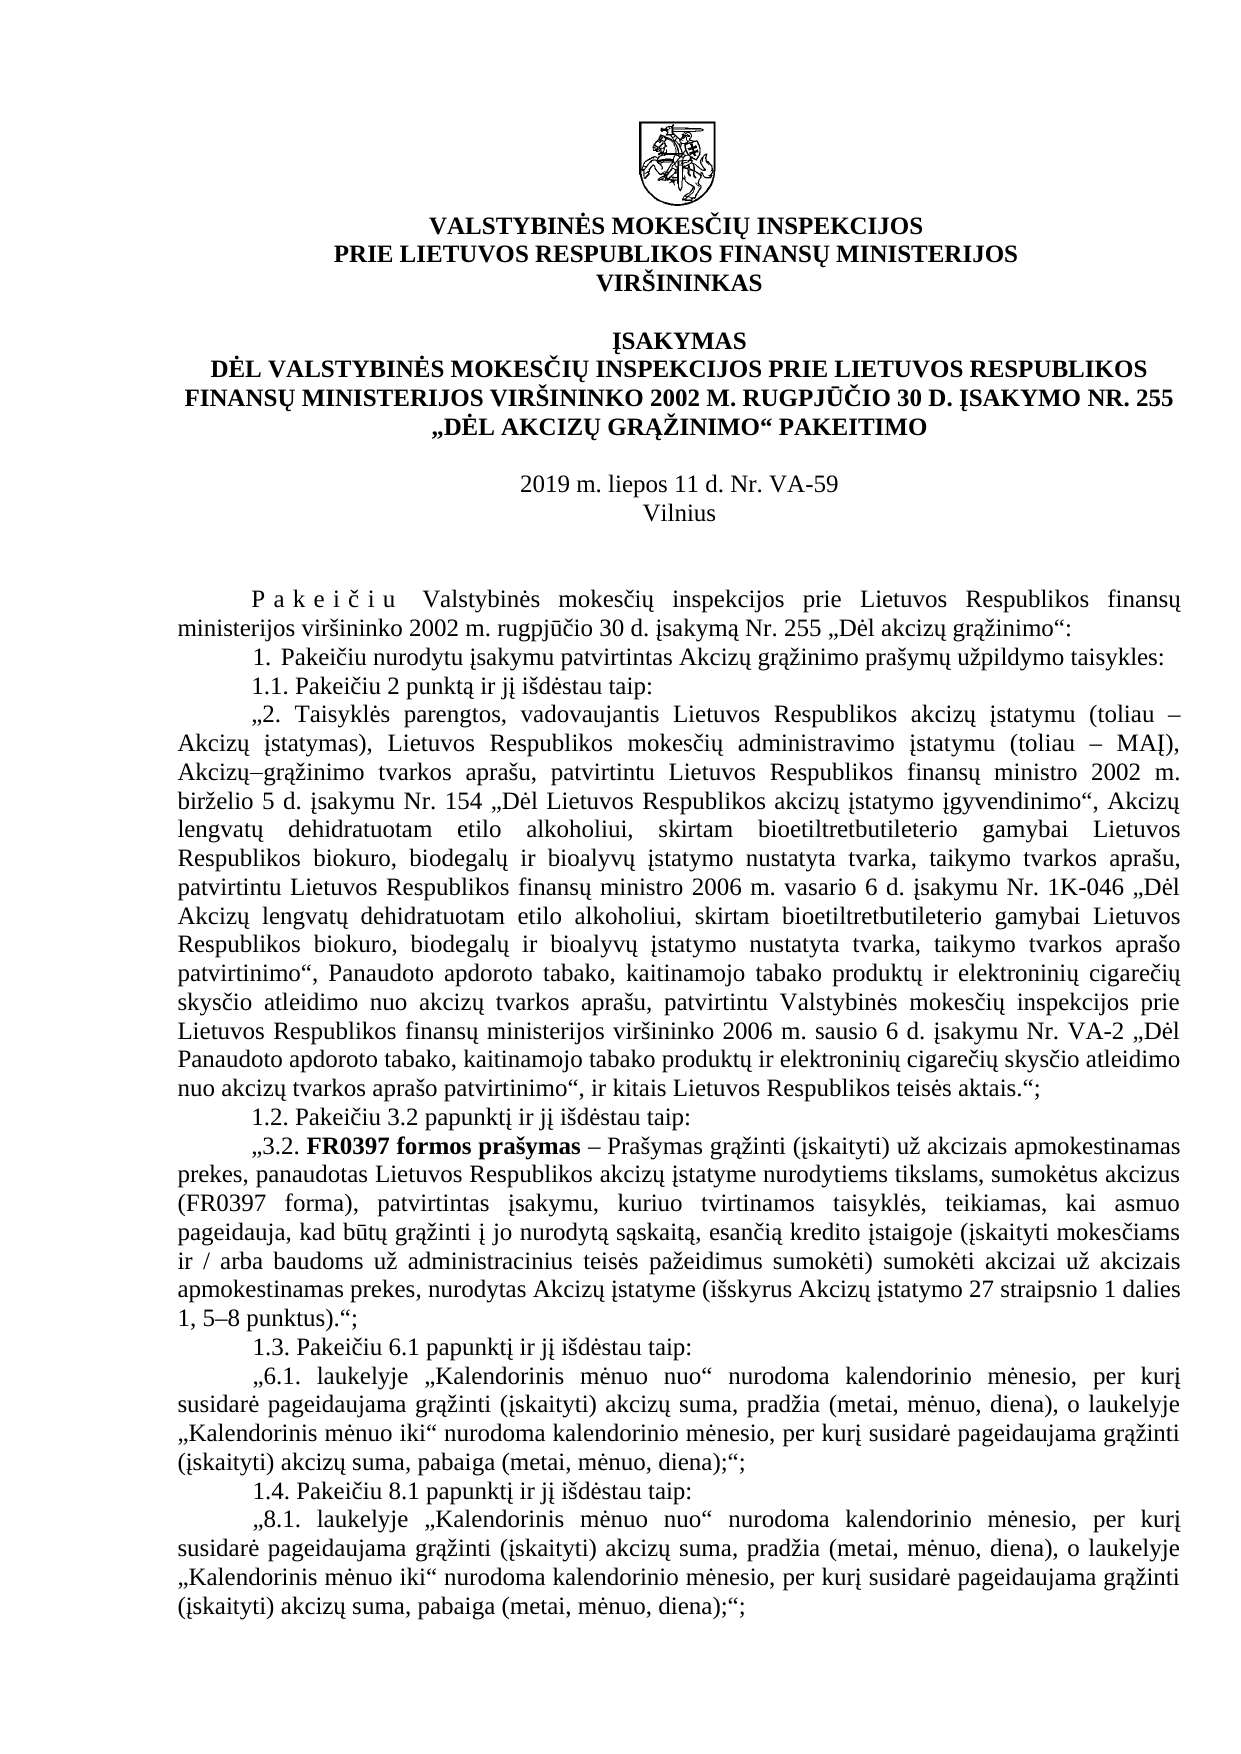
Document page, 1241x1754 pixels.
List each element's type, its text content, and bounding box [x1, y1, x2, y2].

text VALSTYBINĖS MOKESČIŲ INSPEKCIJOS PRIE LIETUVOS RESPUBLIKOS FINANSŲ MINISTERIJOS VIRŠININKAS [177, 211, 1181, 297]
text „8.1. laukelyje „Kalendorinis mėnuo nuo“ nurodoma kalendorinio mėnesio, per kurį susidarė pageidaujama grąžinti (įskaityti) akcizų suma, pradžia (metai, mėnuo, diena), o laukelyje „Kalendorinis mėnuo iki“ nurodoma kalendorinio mėnesio, per kurį susidarė pageidaujama grąžinti (įskaityti) akcizų suma, pabaiga (metai, mėnuo, diena);“; [177, 1504, 1181, 1619]
text ĮSAKYMAS [177, 326, 1181, 354]
text 1.1. Pakeičiu 2 punktą ir jį išdėstau taip: [177, 671, 1181, 699]
text 2019 m. liepos 11 d. Nr. VA-59 [177, 469, 1181, 498]
text „3.2. FR0397 formos prašymas – Prašymas grąžinti (įskaityti) už akcizais apmokestinamas prekes, panaudotas Lietuvos Respublikos akcizų įstatyme nurodytiems tikslams, sumokėtus akcizus (FR0397 forma), patvirtintas įsakymu, kuriuo tvirtinamos taisyklės, teikiamas, kai asmuo pageidauja, kad būtų grąžinti į jo nurodytą sąskaitą, esančią kredito įstaigoje (įskaityti mokesčiams ir / arba baudoms už administracinius teisės pažeidimus sumokėti) sumokėti akcizai už akcizais apmokestinamas prekes, nurodytas Akcizų įstatyme (išskyrus Akcizų įstatymo 27 straipsnio 1 dalies 1, 5–8 punktus).“; [177, 1131, 1181, 1332]
text „6.1. laukelyje „Kalendorinis mėnuo nuo“ nurodoma kalendorinio mėnesio, per kurį susidarė pageidaujama grąžinti (įskaityti) akcizų suma, pradžia (metai, mėnuo, diena), o laukelyje „Kalendorinis mėnuo iki“ nurodoma kalendorinio mėnesio, per kurį susidarė pageidaujama grąžinti (įskaityti) akcizų suma, pabaiga (metai, mėnuo, diena);“; [177, 1361, 1181, 1476]
text DĖL VALSTYBINĖS MOKESČIŲ INSPEKCIJOS PRIE LIETUVOS RESPUBLIKOS FINANSŲ MINISTERIJOS VIRŠININKO 2002 m. RUGPJŪČIO 30 d. įsakymO Nr. 255 „Dėl Akcizų GRĄŽINIMO“ PAKEITIMO [177, 354, 1181, 441]
text 1. Pakeičiu nurodytu įsakymu patvirtintas Akcizų grąžinimo prašymų užpildymo taisykles: [177, 642, 1181, 671]
text 1.2. Pakeičiu 3.2 papunktį ir jį išdėstau taip: [177, 1102, 1181, 1131]
text 1.4. Pakeičiu 8.1 papunktį ir jį išdėstau taip: [252, 1476, 1181, 1504]
text Pakeičiu Valstybinės mokesčių inspekcijos prie Lietuvos Respublikos finansų ministerijos viršininko 2002 m. rugpjūčio 30 d. įsakymą Nr. 255 „Dėl akcizų grąžinimo“: [177, 584, 1181, 642]
text Vilnius [177, 498, 1181, 527]
text 1.3. Pakeičiu 6.1 papunktį ir jį išdėstau taip: [252, 1332, 1181, 1361]
text „2. Taisyklės parengtos, vadovaujantis Lietuvos Respublikos akcizų įstatymu (toliau – Akcizų įstatymas), Lietuvos Respublikos mokesčių administravimo įstatymu (toliau – MAĮ), Akcizų grąžinimo tvarkos aprašu, patvirtintu Lietuvos Respublikos finansų ministro 2002 m. birželio 5 d. įsakymu Nr. 154 „Dėl Lietuvos Respublikos akcizų įstatymo įgyvendinimo“, Akcizų lengvatų dehidratuotam etilo alkoholiui, skirtam bioetiltretbutileterio gamybai Lietuvos Respublikos biokuro, biodegalų ir bioalyvų įstatymo nustatyta tvarka, taikymo tvarkos aprašu, patvirtintu Lietuvos Respublikos finansų ministro 2006 m. vasario 6 d. įsakymu Nr. 1K-046 „Dėl Akcizų lengvatų dehidratuotam etilo alkoholiui, skirtam bioetiltretbutileterio gamybai Lietuvos Respublikos biokuro, biodegalų ir bioalyvų įstatymo nustatyta tvarka, taikymo tvarkos aprašo patvirtinimo“, Panaudoto apdoroto tabako, kaitinamojo tabako produktų ir elektroninių cigarečių skysčio atleidimo nuo akcizų tvarkos aprašu, patvirtintu Valstybinės mokesčių inspekcijos prie Lietuvos Respublikos finansų ministerijos viršininko 2006 m. sausio 6 d. įsakymu Nr. VA-2 „Dėl Panaudoto apdoroto tabako, kaitinamojo tabako produktų ir elektroninių cigarečių skysčio atleidimo nuo akcizų tvarkos aprašo patvirtinimo“, ir kitais Lietuvos Respublikos teisės aktais.“; [177, 699, 1181, 1102]
